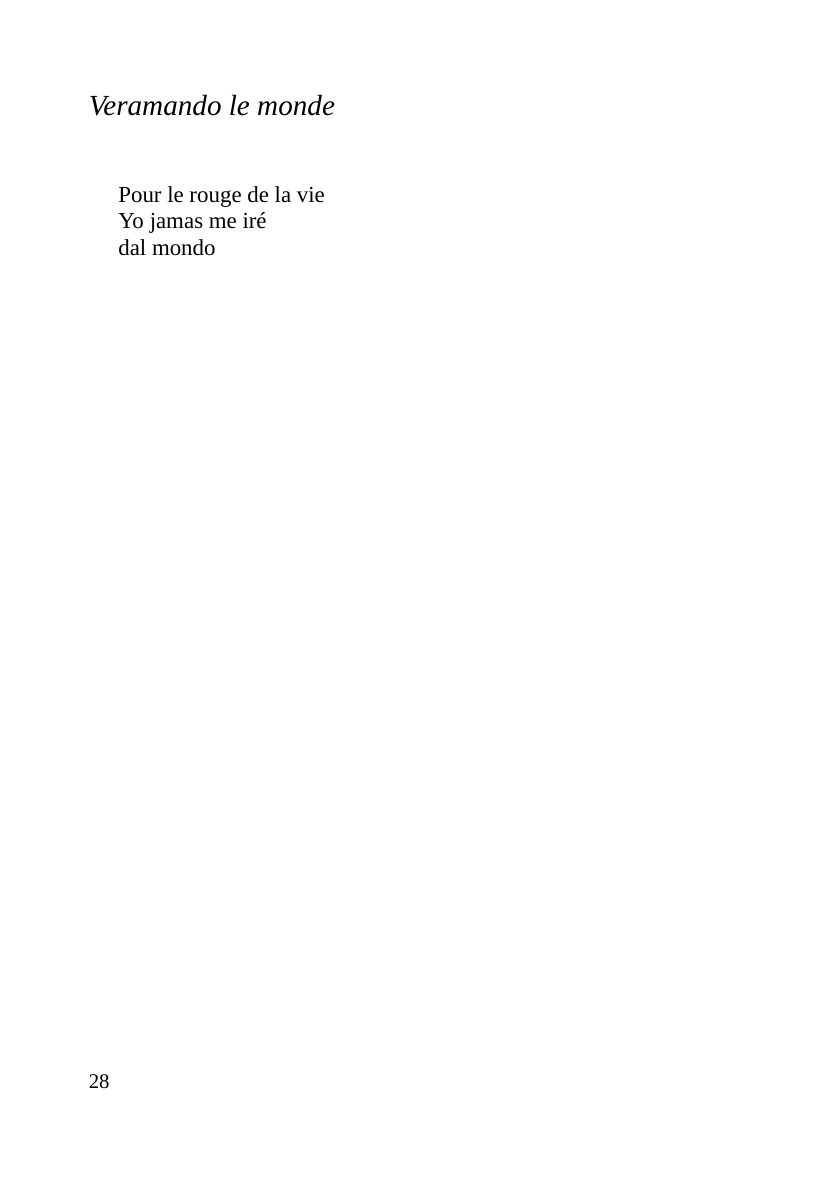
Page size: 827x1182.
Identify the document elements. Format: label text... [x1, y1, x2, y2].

text dal mondo [118, 234, 738, 260]
text Veramando le monde [88, 88, 738, 122]
text Yo jamas me iré [118, 207, 738, 234]
text Pour le rouge de la vie [118, 181, 738, 207]
